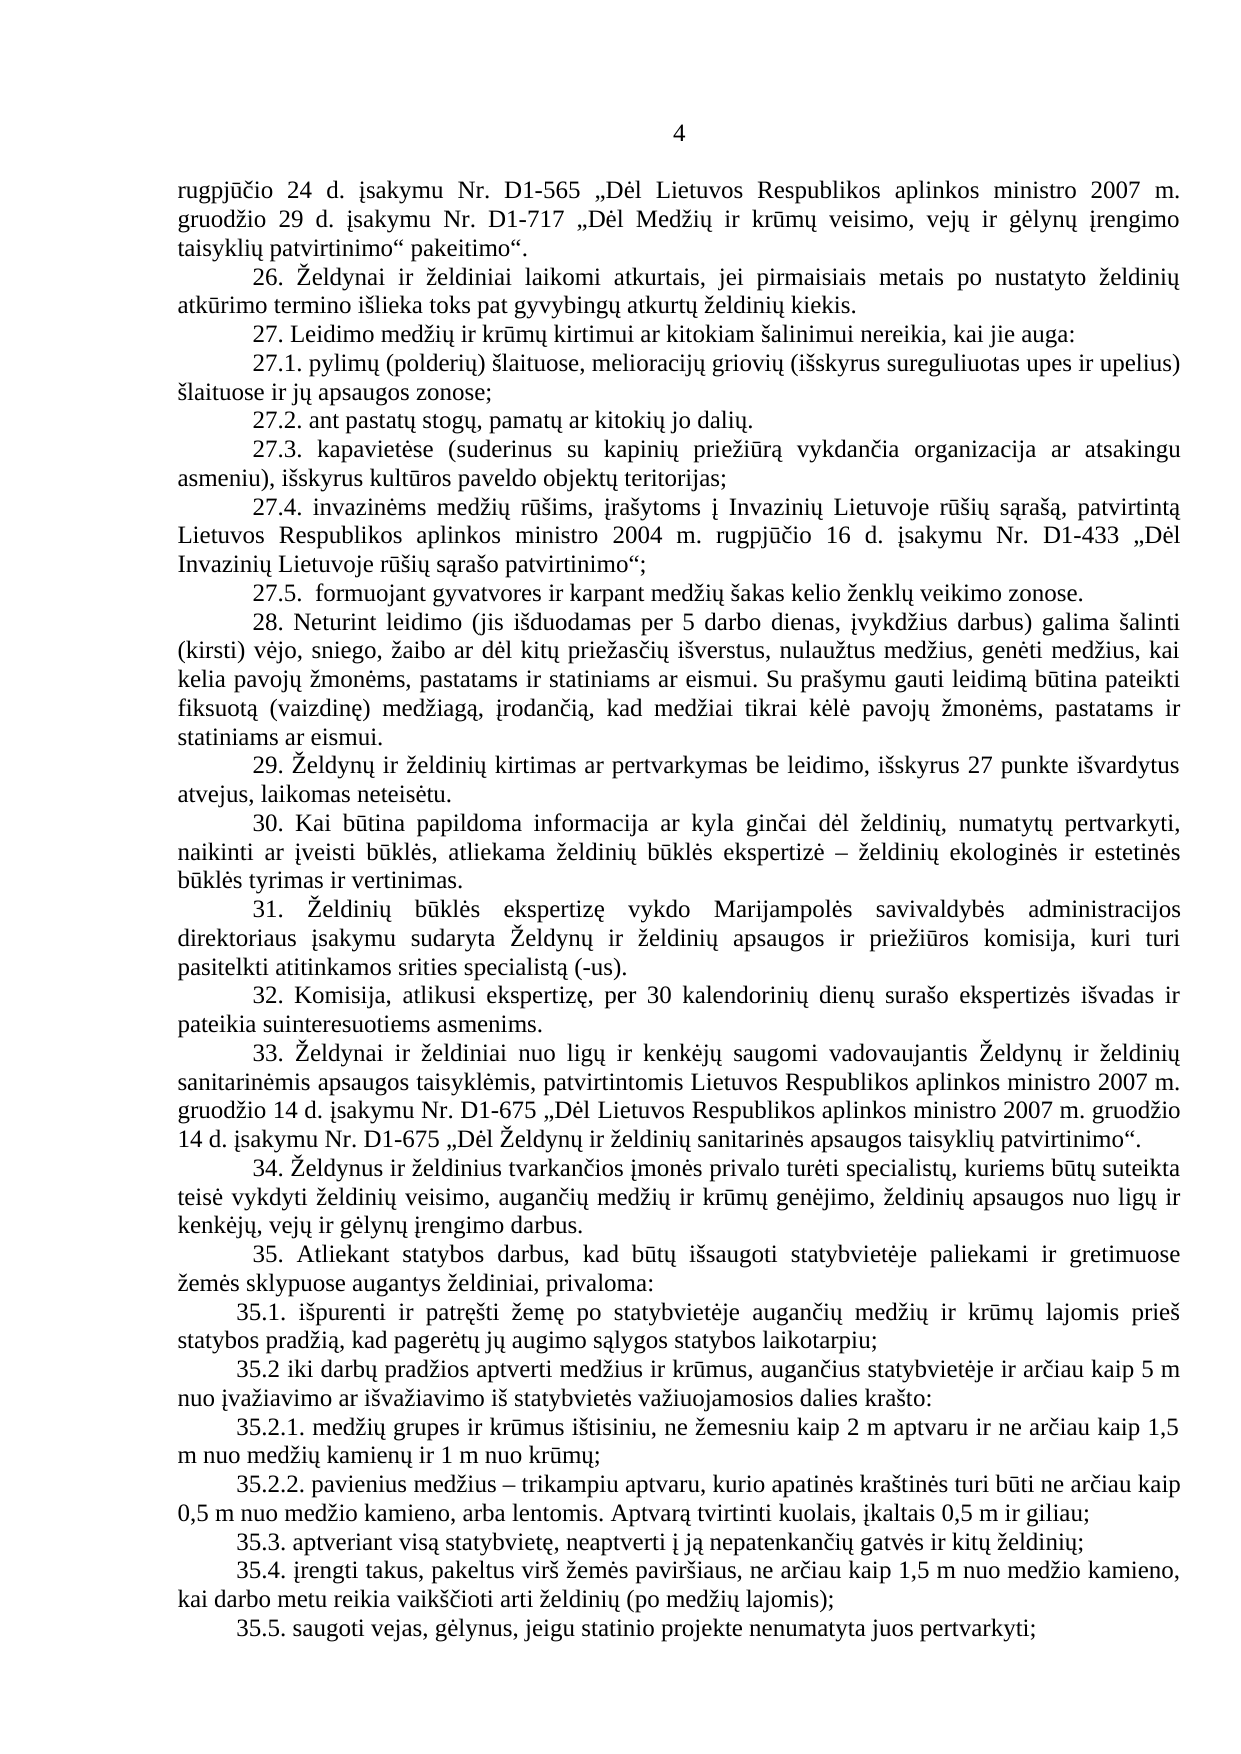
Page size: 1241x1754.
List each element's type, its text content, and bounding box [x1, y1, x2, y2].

text 27. Leidimo medžių ir krūmų kirtimui ar kitokiam šalinimui nereikia, kai jie auga: [177, 319, 1181, 348]
text 35.2.2. pavienius medžius – trikampiu aptvaru, kurio apatinės kraštinės turi būti ne arčiau kaip 0,5 m nuo medžio kamieno, arba lentomis. Aptvarą tvirtinti kuolais, įkaltais 0,5 m ir giliau; [177, 1469, 1181, 1527]
text 26. Želdynai ir želdiniai laikomi atkurtais, jei pirmaisiais metais po nustatyto želdinių atkūrimo termino išlieka toks pat gyvybingų atkurtų želdinių kiekis. [177, 262, 1181, 319]
text rugpjūčio 24 d. įsakymu Nr. D1-565 „Dėl Lietuvos Respublikos aplinkos ministro 2007 m. gruodžio 29 d. įsakymu Nr. D1-717 „Dėl Medžių ir krūmų veisimo, vejų ir gėlynų įrengimo taisyklių patvirtinimo“ pakeitimo“. [177, 176, 1181, 262]
text 27.5. formuojant gyvatvores ir karpant medžių šakas kelio ženklų veikimo zonose. [177, 578, 1181, 607]
text 33. Želdynai ir želdiniai nuo ligų ir kenkėjų saugomi vadovaujantis Želdynų ir želdinių sanitarinėmis apsaugos taisyklėmis, patvirtintomis Lietuvos Respublikos aplinkos ministro 2007 m. gruodžio 14 d. įsakymu Nr. D1-675 „Dėl Lietuvos Respublikos aplinkos ministro 2007 m. gruodžio 14 d. įsakymu Nr. D1-675 „Dėl Želdynų ir želdinių sanitarinės apsaugos taisyklių patvirtinimo“. [177, 1038, 1181, 1153]
text 35.2.1. medžių grupes ir krūmus ištisiniu, ne žemesniu kaip 2 m aptvaru ir ne arčiau kaip 1,5 m nuo medžių kamienų ir 1 m nuo krūmų; [177, 1412, 1181, 1469]
text 35.4. įrengti takus, pakeltus virš žemės paviršiaus, ne arčiau kaip 1,5 m nuo medžio kamieno, kai darbo metu reikia vaikščioti arti želdinių (po medžių lajomis); [177, 1556, 1181, 1613]
text 29. Želdynų ir želdinių kirtimas ar pertvarkymas be leidimo, išskyrus 27 punkte išvardytus atvejus, laikomas neteisėtu. [177, 751, 1181, 808]
text 34. Želdynus ir želdinius tvarkančios įmonės privalo turėti specialistų, kuriems būtų suteikta teisė vykdyti želdinių veisimo, augančių medžių ir krūmų genėjimo, želdinių apsaugos nuo ligų ir kenkėjų, vejų ir gėlynų įrengimo darbus. [177, 1153, 1181, 1239]
text 35. Atliekant statybos darbus, kad būtų išsaugoti statybvietėje paliekami ir gretimuose žemės sklypuose augantys želdiniai, privaloma: [177, 1239, 1181, 1297]
text 32. Komisija, atlikusi ekspertizę, per 30 kalendorinių dienų surašo ekspertizės išvadas ir pateikia suinteresuotiems asmenims. [177, 981, 1181, 1038]
text 30. Kai būtina papildoma informacija ar kyla ginčai dėl želdinių, numatytų pertvarkyti, naikinti ar įveisti būklės, atliekama želdinių būklės ekspertizė – želdinių ekologinės ir estetinės būklės tyrimas ir vertinimas. [177, 808, 1181, 894]
text 35.3. aptveriant visą statybvietę, neaptverti į ją nepatenkančių gatvės ir kitų želdinių; [177, 1527, 1181, 1556]
text 27.2. ant pastatų stogų, pamatų ar kitokių jo dalių. [177, 406, 1181, 434]
text 31. Želdinių būklės ekspertizę vykdo Marijampolės savivaldybės administracijos direktoriaus įsakymu sudaryta Želdynų ir želdinių apsaugos ir priežiūros komisija, kuri turi pasitelkti atitinkamos srities specialistą (-us). [177, 894, 1181, 981]
text 27.4. invazinėms medžių rūšims, įrašytoms į Invazinių Lietuvoje rūšių sąrašą, patvirtintą Lietuvos Respublikos aplinkos ministro 2004 m. rugpjūčio 16 d. įsakymu Nr. D1-433 „Dėl Invazinių Lietuvoje rūšių sąrašo patvirtinimo“; [177, 492, 1181, 578]
text 27.1. pylimų (polderių) šlaituose, melioracijų griovių (išskyrus sureguliuotas upes ir upelius) šlaituose ir jų apsaugos zonose; [177, 348, 1181, 406]
text 35.5. saugoti vejas, gėlynus, jeigu statinio projekte nenumatyta juos pertvarkyti; [177, 1613, 1181, 1642]
text 27.3. kapavietėse (suderinus su kapinių priežiūrą vykdančia organizacija ar atsakingu asmeniu), išskyrus kultūros paveldo objektų teritorijas; [177, 434, 1181, 492]
text 28. Neturint leidimo (jis išduodamas per 5 darbo dienas, įvykdžius darbus) galima šalinti (kirsti) vėjo, sniego, žaibo ar dėl kitų priežasčių išverstus, nulaužtus medžius, genėti medžius, kai kelia pavojų žmonėms, pastatams ir statiniams ar eismui. Su prašymu gauti leidimą būtina pateikti fiksuotą (vaizdinę) medžiagą, įrodančią, kad medžiai tikrai kėlė pavojų žmonėms, pastatams ir statiniams ar eismui. [177, 607, 1181, 751]
text 35.2 iki darbų pradžios aptverti medžius ir krūmus, augančius statybvietėje ir arčiau kaip 5 m nuo įvažiavimo ar išvažiavimo iš statybvietės važiuojamosios dalies krašto: [177, 1354, 1181, 1412]
text 35.1. išpurenti ir patręšti žemę po statybvietėje augančių medžių ir krūmų lajomis prieš statybos pradžią, kad pagerėtų jų augimo sąlygos statybos laikotarpiu; [177, 1297, 1181, 1354]
